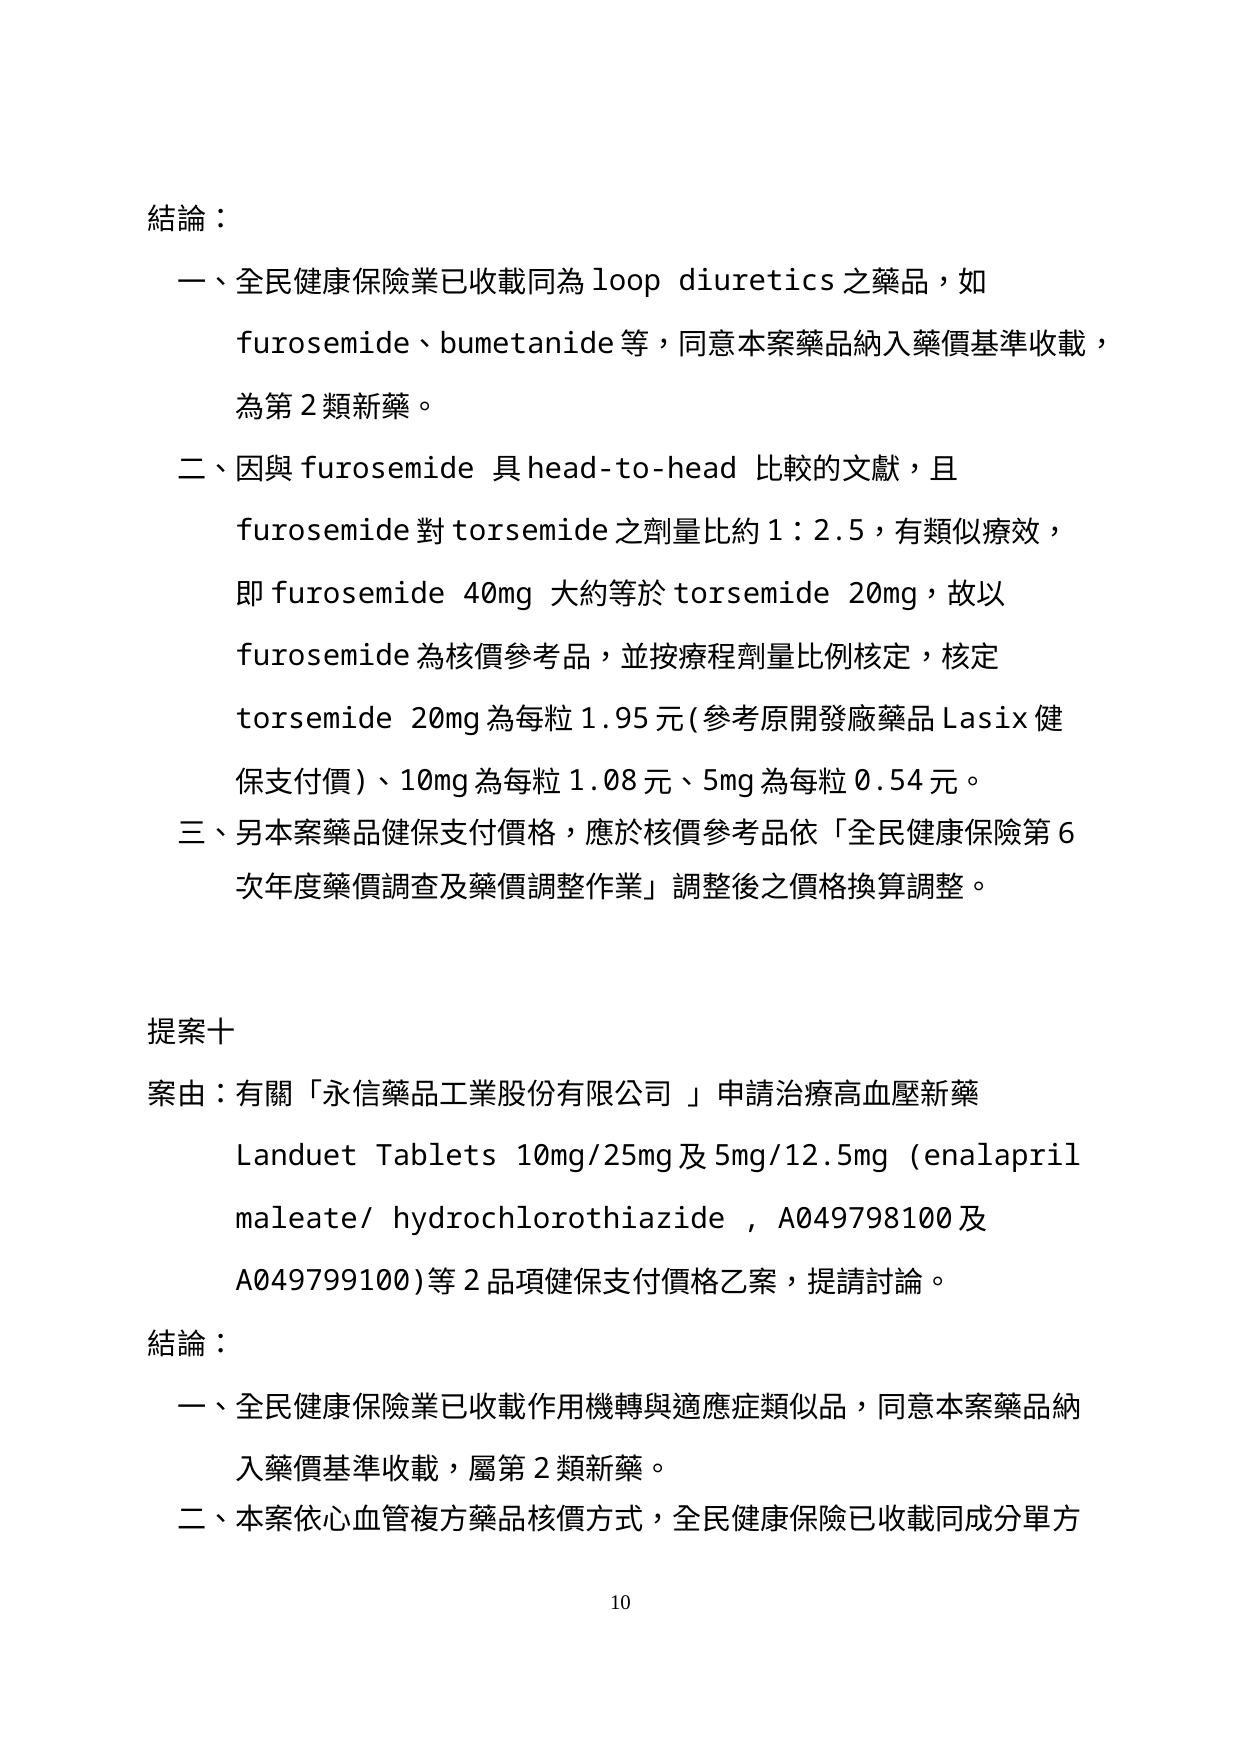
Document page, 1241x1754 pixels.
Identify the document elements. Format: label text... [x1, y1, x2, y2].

text 提案十 [148, 988, 1092, 1050]
text 三、另本案藥品健保支付價格，應於核價參考品依「全民健康保險第6次年度藥價調查及藥價調整作業」調整後之價格換算調整。 [177, 800, 1092, 908]
text 二、本案依心血管複方藥品核價方式，全民健康保險已收載同成分單方 [177, 1488, 1092, 1540]
text 一、全民健康保險業已收載作用機轉與適應症類似品，同意本案藥品納入藥價基準收載，屬第2類新藥。 [177, 1363, 1092, 1488]
text 結論： [148, 175, 1092, 238]
text 一、全民健康保險業已收載同為loop diuretics之藥品，如furosemide、bumetanide等，同意本案藥品納入藥價基準收載，為第2類新藥。 [177, 238, 1092, 425]
text 結論： [148, 1300, 1092, 1363]
text 案由：有關「永信藥品工業股份有限公司 」申請治療高血壓新藥Landuet Tablets 10mg/25mg及5mg/12.5mg (enalapril maleate/ hydrochlorothiazide , A049798100及A049799100)等2品項健保支付價格乙案，提請討論。 [148, 1050, 1092, 1300]
text 二、因與furosemide 具head-to-head 比較的文獻，且furosemide對torsemide之劑量比約1：2.5，有類似療效，即furosemide 40mg 大約等於torsemide 20mg，故以furosemide為核價參考品，並按療程劑量比例核定，核定torsemide 20mg為每粒1.95元(參考原開發廠藥品Lasix健保支付價)、10mg為每粒1.08元、5mg為每粒0.54元。 [177, 425, 1092, 800]
